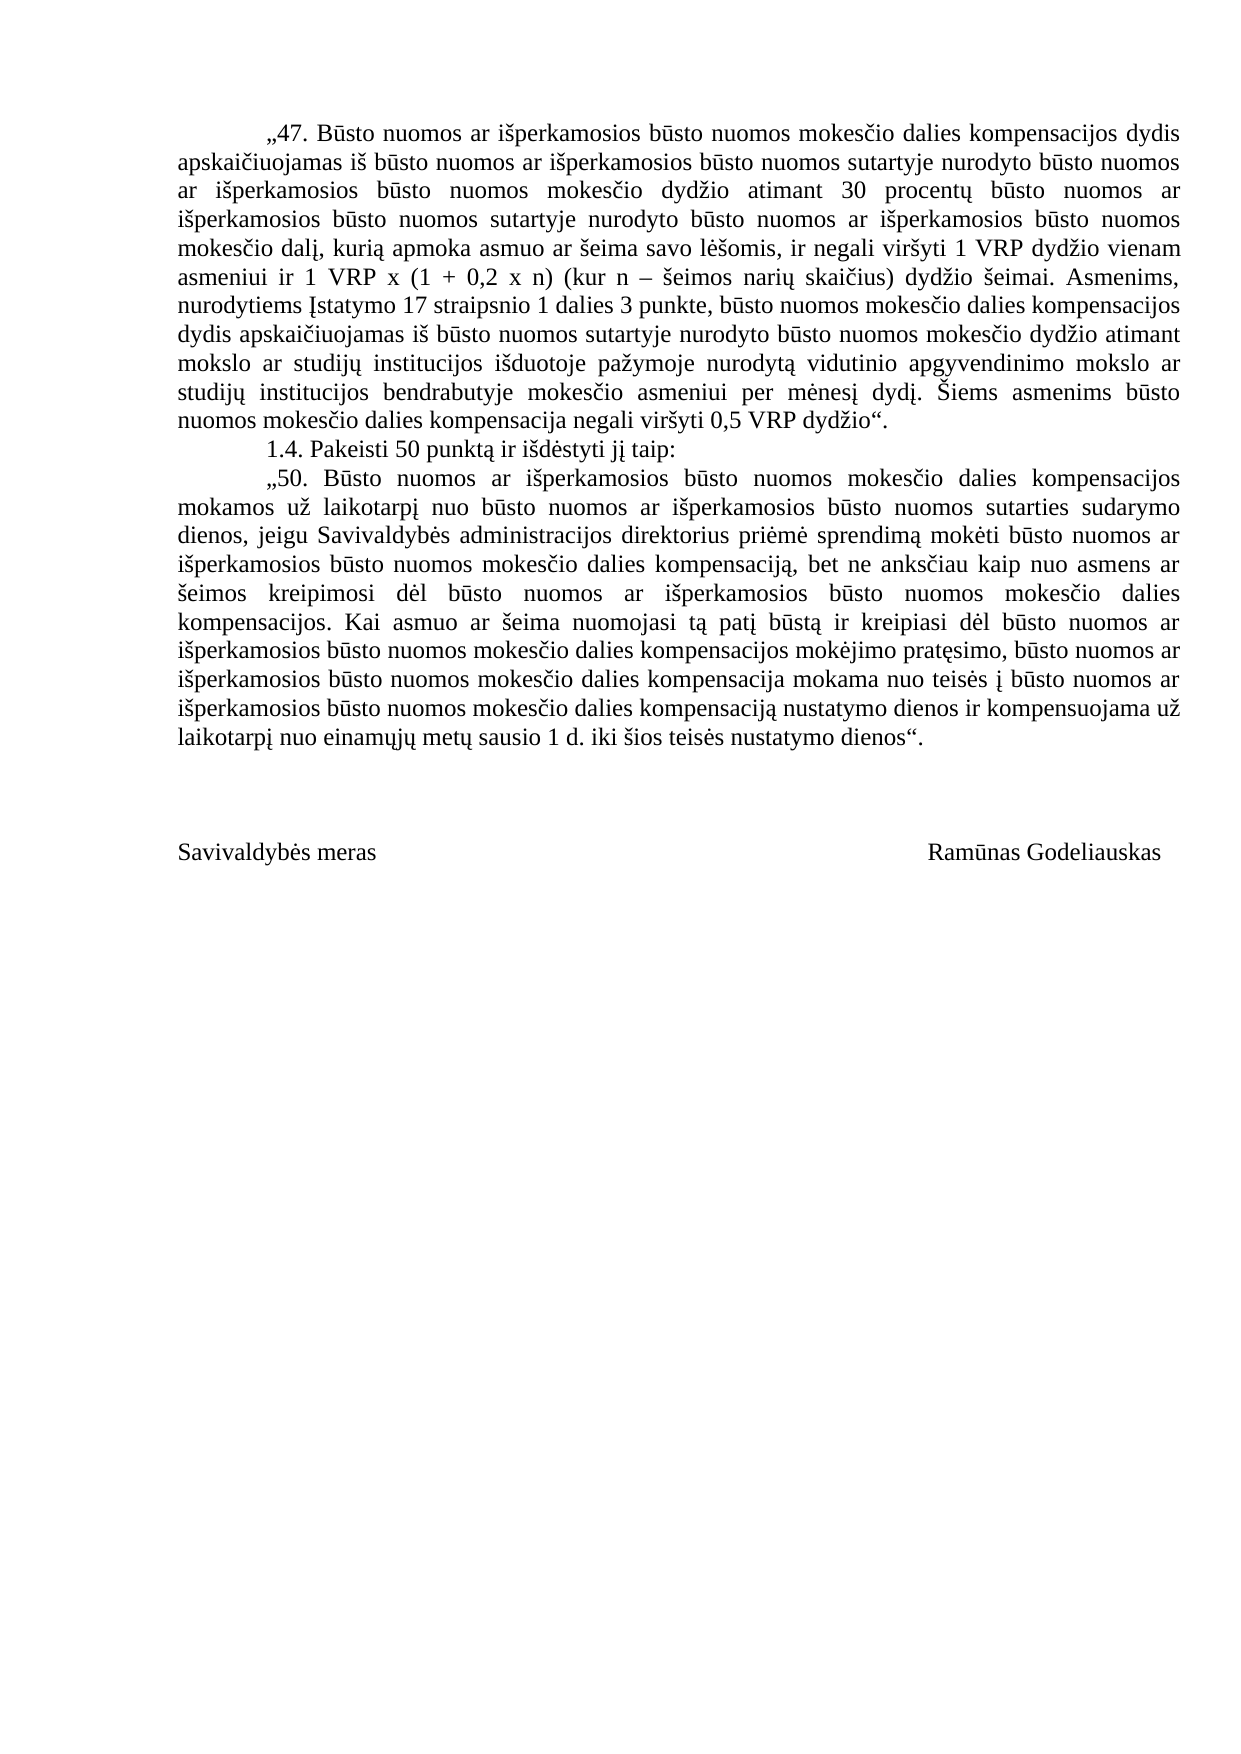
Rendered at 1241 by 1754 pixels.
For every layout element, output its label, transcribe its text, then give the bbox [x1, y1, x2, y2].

text „50. Būsto nuomos ar išperkamosios būsto nuomos mokesčio dalies kompensacijos mokamos už laikotarpį nuo būsto nuomos ar išperkamosios būsto nuomos sutarties sudarymo dienos, jeigu Savivaldybės administracijos direktorius priėmė sprendimą mokėti būsto nuomos ar išperkamosios būsto nuomos mokesčio dalies kompensaciją, bet ne anksčiau kaip nuo asmens ar šeimos kreipimosi dėl būsto nuomos ar išperkamosios būsto nuomos mokesčio dalies kompensacijos. Kai asmuo ar šeima nuomojasi tą patį būstą ir kreipiasi dėl būsto nuomos ar išperkamosios būsto nuomos mokesčio dalies kompensacijos mokėjimo pratęsimo, būsto nuomos ar išperkamosios būsto nuomos mokesčio dalies kompensacija mokama nuo teisės į būsto nuomos ar išperkamosios būsto nuomos mokesčio dalies kompensaciją nustatymo dienos ir kompensuojama už laikotarpį nuo einamųjų metų sausio 1 d. iki šios teisės nustatymo dienos“. [177, 463, 1181, 751]
text „47. Būsto nuomos ar išperkamosios būsto nuomos mokesčio dalies kompensacijos dydis apskaičiuojamas iš būsto nuomos ar išperkamosios būsto nuomos sutartyje nurodyto būsto nuomos ar išperkamosios būsto nuomos mokesčio dydžio atimant 30 procentų būsto nuomos ar išperkamosios būsto nuomos sutartyje nurodyto būsto nuomos ar išperkamosios būsto nuomos mokesčio dalį, kurią apmoka asmuo ar šeima savo lėšomis, ir negali viršyti 1 VRP dydžio vienam asmeniui ir 1 VRP x (1 + 0,2 x n) (kur n – šeimos narių skaičius) dydžio šeimai. Asmenims, nurodytiems Įstatymo 17 straipsnio 1 dalies 3 punkte, būsto nuomos mokesčio dalies kompensacijos dydis apskaičiuojamas iš būsto nuomos sutartyje nurodyto būsto nuomos mokesčio dydžio atimant mokslo ar studijų institucijos išduotoje pažymoje nurodytą vidutinio apgyvendinimo mokslo ar studijų institucijos bendrabutyje mokesčio asmeniui per mėnesį dydį. Šiems asmenims būsto nuomos mokesčio dalies kompensacija negali viršyti 0,5 VRP dydžio“. [177, 118, 1181, 434]
text 1.4. Pakeisti 50 punktą ir išdėstyti jį taip: [177, 434, 1181, 463]
text Savivaldybės meras Ramūnas Godeliauskas [177, 837, 1181, 866]
